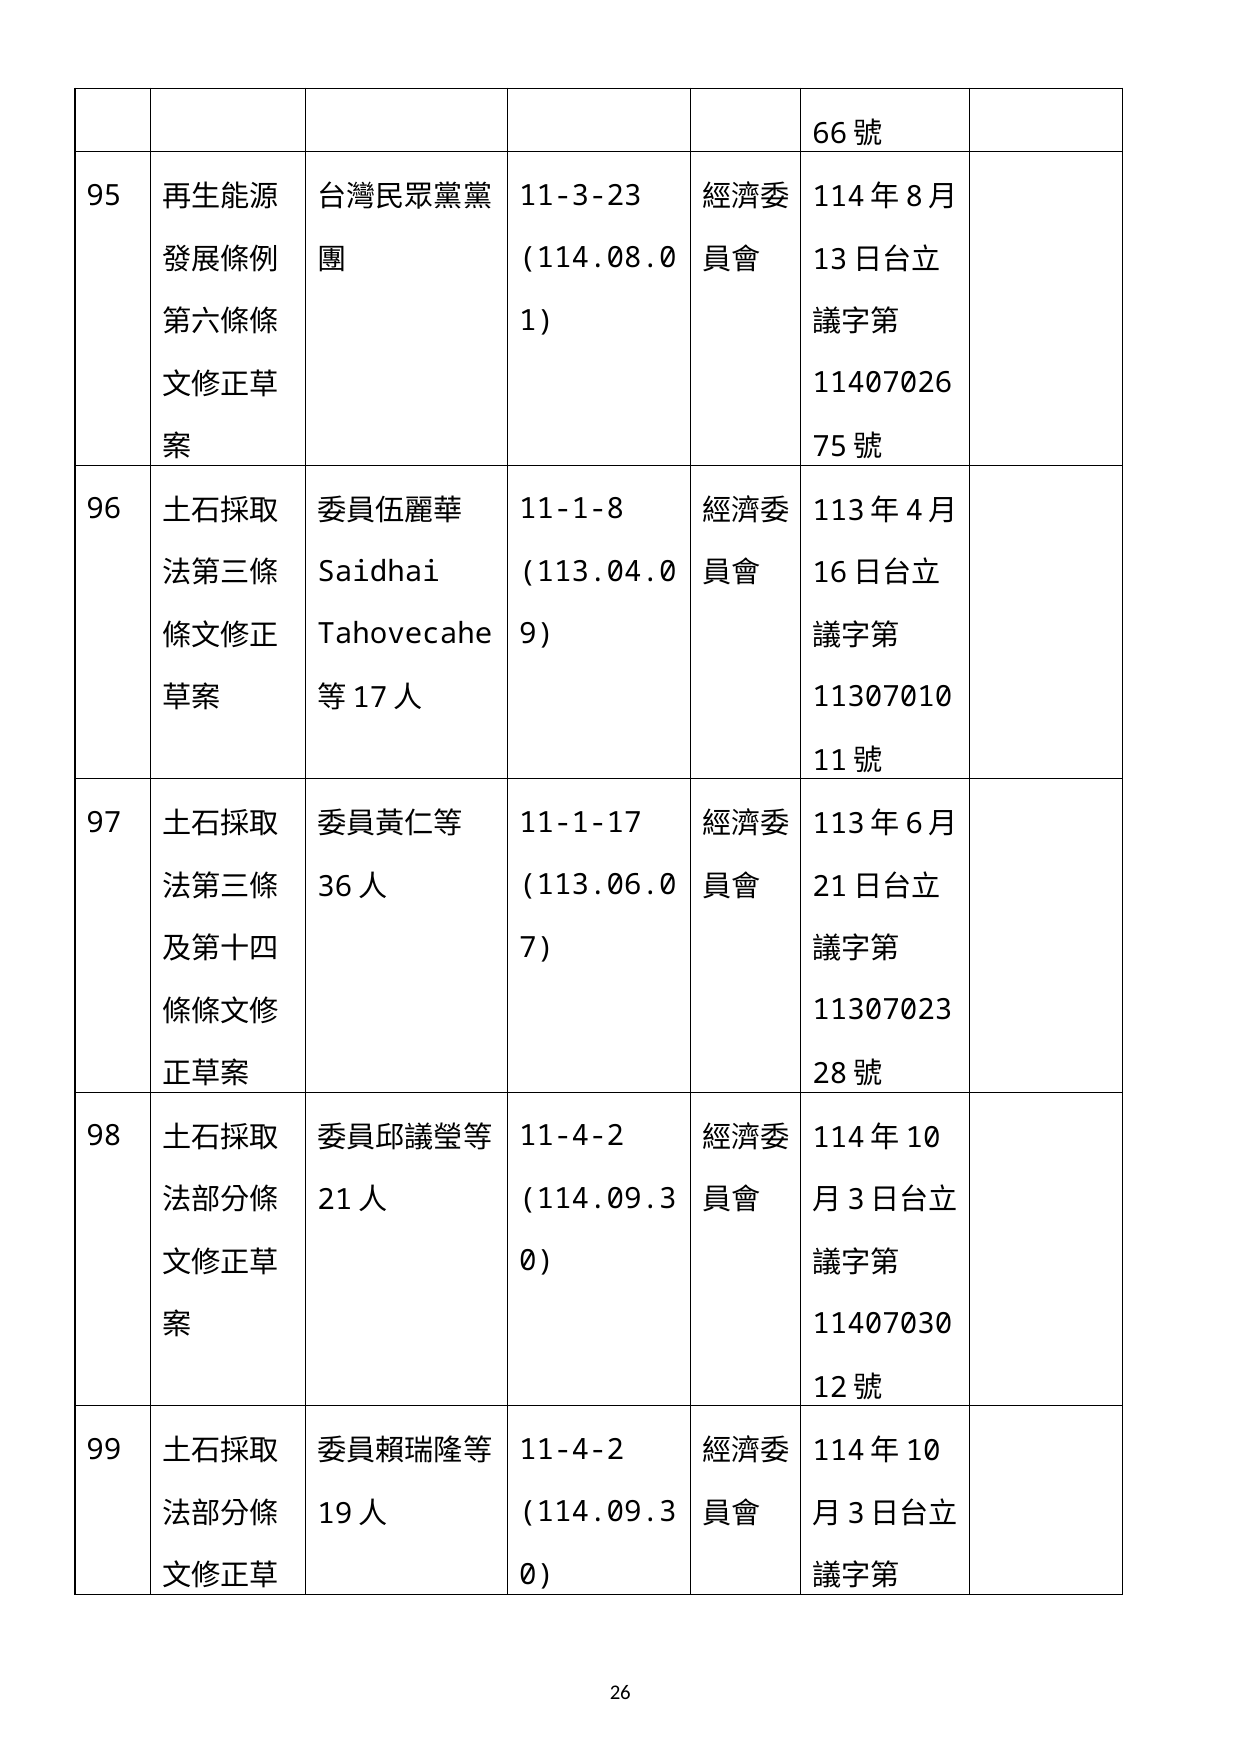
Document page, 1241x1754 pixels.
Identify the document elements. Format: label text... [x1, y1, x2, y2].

table_cell 114年8月13日台立議字第1140702675號 [801, 152, 969, 465]
table_cell 委員邱議瑩等21人 [306, 1093, 507, 1405]
table_cell 經濟委員會 [691, 466, 800, 778]
table_cell [76, 89, 150, 151]
table_cell 再生能源發展條例第六條條文修正草案 [151, 152, 305, 465]
table_cell [970, 1093, 1122, 1405]
table_cell 114年10月3日台立議字第1140703012號 [801, 1093, 969, 1405]
table_cell 土石採取法第三條條文修正草案 [151, 466, 305, 778]
table_cell 11-4-2 (114.09.30) [508, 1406, 690, 1594]
table_cell 99 [76, 1406, 150, 1594]
table_cell 委員賴瑞隆等19人 [306, 1406, 507, 1594]
table_cell [970, 152, 1122, 465]
table_cell 114年10月3日台立議字第 [801, 1406, 969, 1594]
table_cell [970, 1406, 1122, 1594]
table_cell 台灣民眾黨黨團 [306, 152, 507, 465]
table_cell [691, 89, 800, 151]
table_cell 土石採取法部分條文修正草案 [151, 1093, 305, 1405]
table_cell 98 [76, 1093, 150, 1405]
table_cell 11-1-17 (113.06.07) [508, 779, 690, 1092]
table_cell [306, 89, 507, 151]
table_cell 96 [76, 466, 150, 778]
table_cell [151, 89, 305, 151]
table_cell 95 [76, 152, 150, 465]
table_cell [970, 466, 1122, 778]
table_cell 11-1-8 (113.04.09) [508, 466, 690, 778]
table_cell 土石採取法第三條及第十四條條文修正草案 [151, 779, 305, 1092]
table_cell 經濟委員會 [691, 1406, 800, 1594]
table_cell [970, 89, 1122, 151]
table_cell [508, 89, 690, 151]
table_cell 97 [76, 779, 150, 1092]
table_cell 經濟委員會 [691, 152, 800, 465]
table_cell 委員伍麗華Saidhai Tahovecahe等17人 [306, 466, 507, 778]
table_cell 11-3-23 (114.08.01) [508, 152, 690, 465]
table_cell 66號 [801, 89, 969, 151]
table_cell 經濟委員會 [691, 779, 800, 1092]
table_cell 土石採取法部分條文修正草 [151, 1406, 305, 1594]
table_cell 委員黃仁等36人 [306, 779, 507, 1092]
table_cell [970, 779, 1122, 1092]
table_cell 113年6月21日台立議字第1130702328號 [801, 779, 969, 1092]
table_cell 11-4-2 (114.09.30) [508, 1093, 690, 1405]
table_cell 113年4月16日台立議字第1130701011號 [801, 466, 969, 778]
table_cell 經濟委員會 [691, 1093, 800, 1405]
